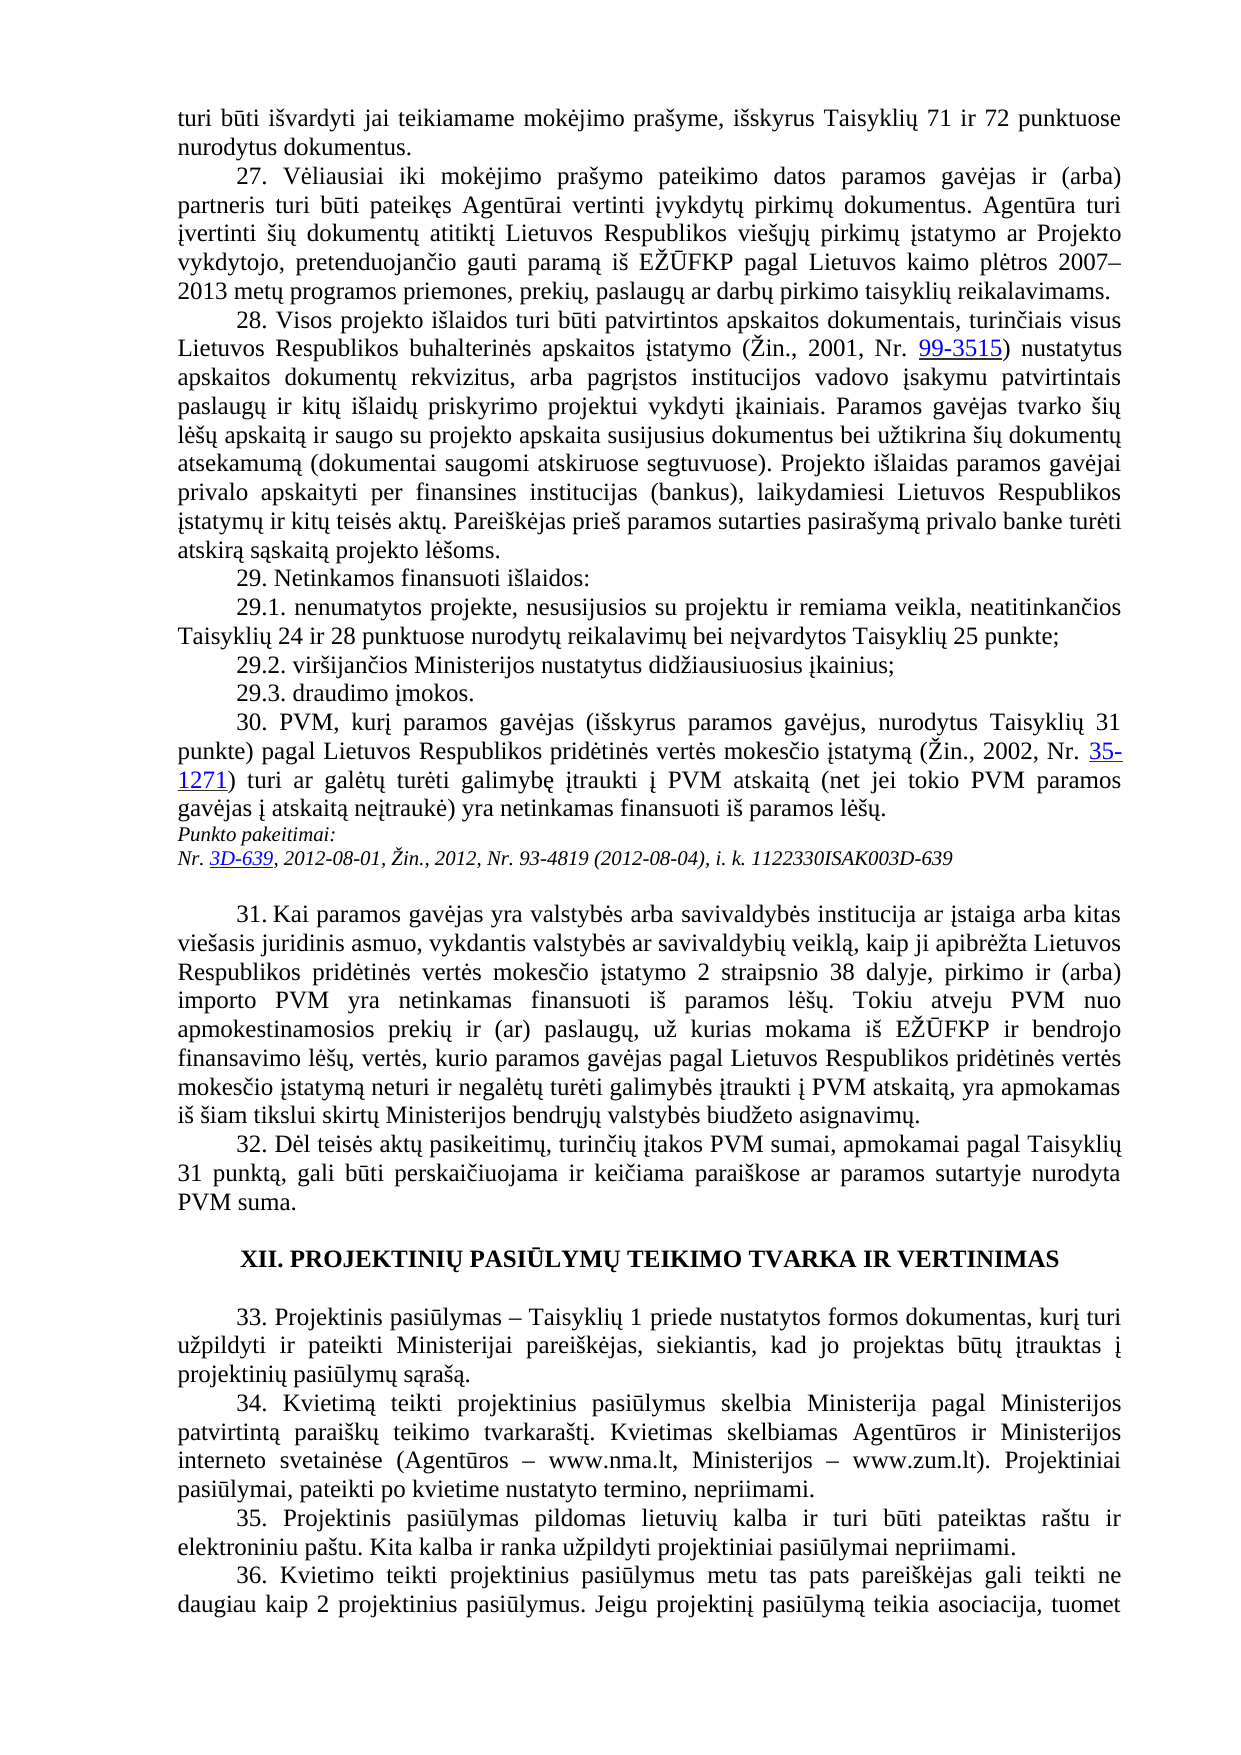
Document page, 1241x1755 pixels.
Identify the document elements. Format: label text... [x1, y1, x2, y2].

text 36. Kvietimo teikti projektinius pasiūlymus metu tas pats pareiškėjas gali teikti ne daugiau kaip 2 projektinius pasiūlymus. Jeigu projektinį pasiūlymą teikia asociacija, tuomet [177, 1560, 1122, 1618]
text 32. Dėl teisės aktų pasikeitimų, turinčių įtakos PVM sumai, apmokamai pagal Taisyklių 31 punktą, gali būti perskaičiuojama ir keičiama paraiškose ar paramos sutartyje nurodyta PVM suma. [177, 1129, 1122, 1215]
text turi būti išvardyti jai teikiamame mokėjimo prašyme, išskyrus Taisyklių 71 ir 72 punktuose nurodytus dokumentus. [177, 103, 1122, 161]
text XII. Projektinių pasiūlymų teikimo tvarKa IR VERTINIMAS [177, 1244, 1122, 1273]
text 33. Projektinis pasiūlymas – Taisyklių 1 priede nustatytos formos dokumentas, kurį turi užpildyti ir pateikti Ministerijai pareiškėjas, siekiantis, kad jo projektas būtų įtrauktas į projektinių pasiūlymų sąrašą. [177, 1302, 1122, 1388]
text Punkto pakeitimai: [177, 822, 1122, 846]
text 27. Vėliausiai iki mokėjimo prašymo pateikimo datos paramos gavėjas ir (arba) partneris turi būti pateikęs Agentūrai vertinti įvykdytų pirkimų dokumentus. Agentūra turi įvertinti šių dokumentų atitiktį Lietuvos Respublikos viešųjų pirkimų įstatymo ar Projekto vykdytojo, pretenduojančio gauti paramą iš EŽŪFKP pagal Lietuvos kaimo plėtros 2007–2013 metų programos priemones, prekių, paslaugų ar darbų pirkimo taisyklių reikalavimams. [177, 161, 1122, 305]
text 35. Projektinis pasiūlymas pildomas lietuvių kalba ir turi būti pateiktas raštu ir elektroniniu paštu. Kita kalba ir ranka užpildyti projektiniai pasiūlymai nepriimami. [177, 1503, 1122, 1560]
text 29.3. draudimo įmokos. [177, 678, 1122, 707]
text 30. PVM, kurį paramos gavėjas (išskyrus paramos gavėjus, nurodytus Taisyklių 31 punkte) pagal Lietuvos Respublikos pridėtinės vertės mokesčio įstatymą (Žin., 2002, Nr. 35-1271) turi ar galėtų turėti galimybę įtraukti į PVM atskaitą (net jei tokio PVM paramos gavėjas į atskaitą neįtraukė) yra netinkamas finansuoti iš paramos lėšų. [177, 707, 1122, 822]
text 29.2. viršijančios Ministerijos nustatytus didžiausiuosius įkainius; [177, 650, 1122, 678]
text 31. Kai paramos gavėjas yra valstybės arba savivaldybės institucija ar įstaiga arba kitas viešasis juridinis asmuo, vykdantis valstybės ar savivaldybių veiklą, kaip ji apibrėžta Lietuvos Respublikos pridėtinės vertės mokesčio įstatymo 2 straipsnio 38 dalyje, pirkimo ir (arba) importo PVM yra netinkamas finansuoti iš paramos lėšų. Tokiu atveju PVM nuo apmokestinamosios prekių ir (ar) paslaugų, už kurias mokama iš EŽŪFKP ir bendrojo finansavimo lėšų, vertės, kurio paramos gavėjas pagal Lietuvos Respublikos pridėtinės vertės mokesčio įstatymą neturi ir negalėtų turėti galimybės įtraukti į PVM atskaitą, yra apmokamas iš šiam tikslui skirtų Ministerijos bendrųjų valstybės biudžeto asignavimų. [177, 899, 1122, 1129]
text 28. Visos projekto išlaidos turi būti patvirtintos apskaitos dokumentais, turinčiais visus Lietuvos Respublikos buhalterinės apskaitos įstatymo (Žin., 2001, Nr. 99-3515) nustatytus apskaitos dokumentų rekvizitus, arba pagrįstos institucijos vadovo įsakymu patvirtintais paslaugų ir kitų išlaidų priskyrimo projektui vykdyti įkainiais. Paramos gavėjas tvarko šių lėšų apskaitą ir saugo su projekto apskaita susijusius dokumentus bei užtikrina šių dokumentų atsekamumą (dokumentai saugomi atskiruose segtuvuose). Projekto išlaidas paramos gavėjai privalo apskaityti per finansines institucijas (bankus), laikydamiesi Lietuvos Respublikos įstatymų ir kitų teisės aktų. Pareiškėjas prieš paramos sutarties pasirašymą privalo banke turėti atskirą sąskaitą projekto lėšoms. [177, 305, 1122, 563]
text 29.1. nenumatytos projekte, nesusijusios su projektu ir remiama veikla, neatitinkančios Taisyklių 24 ir 28 punktuose nurodytų reikalavimų bei neįvardytos Taisyklių 25 punkte; [177, 592, 1122, 650]
text 34. Kvietimą teikti projektinius pasiūlymus skelbia Ministerija pagal Ministerijos patvirtintą paraiškų teikimo tvarkaraštį. Kvietimas skelbiamas Agentūros ir Ministerijos interneto svetainėse (Agentūros – www.nma.lt, Ministerijos – www.zum.lt). Projektiniai pasiūlymai, pateikti po kvietime nustatyto termino, nepriimami. [177, 1388, 1122, 1503]
text Nr. 3D-639, 2012-08-01, Žin., 2012, Nr. 93-4819 (2012-08-04), i. k. 1122330ISAK003D-639 [177, 846, 1122, 870]
text 29. Netinkamos finansuoti išlaidos: [177, 563, 1122, 592]
